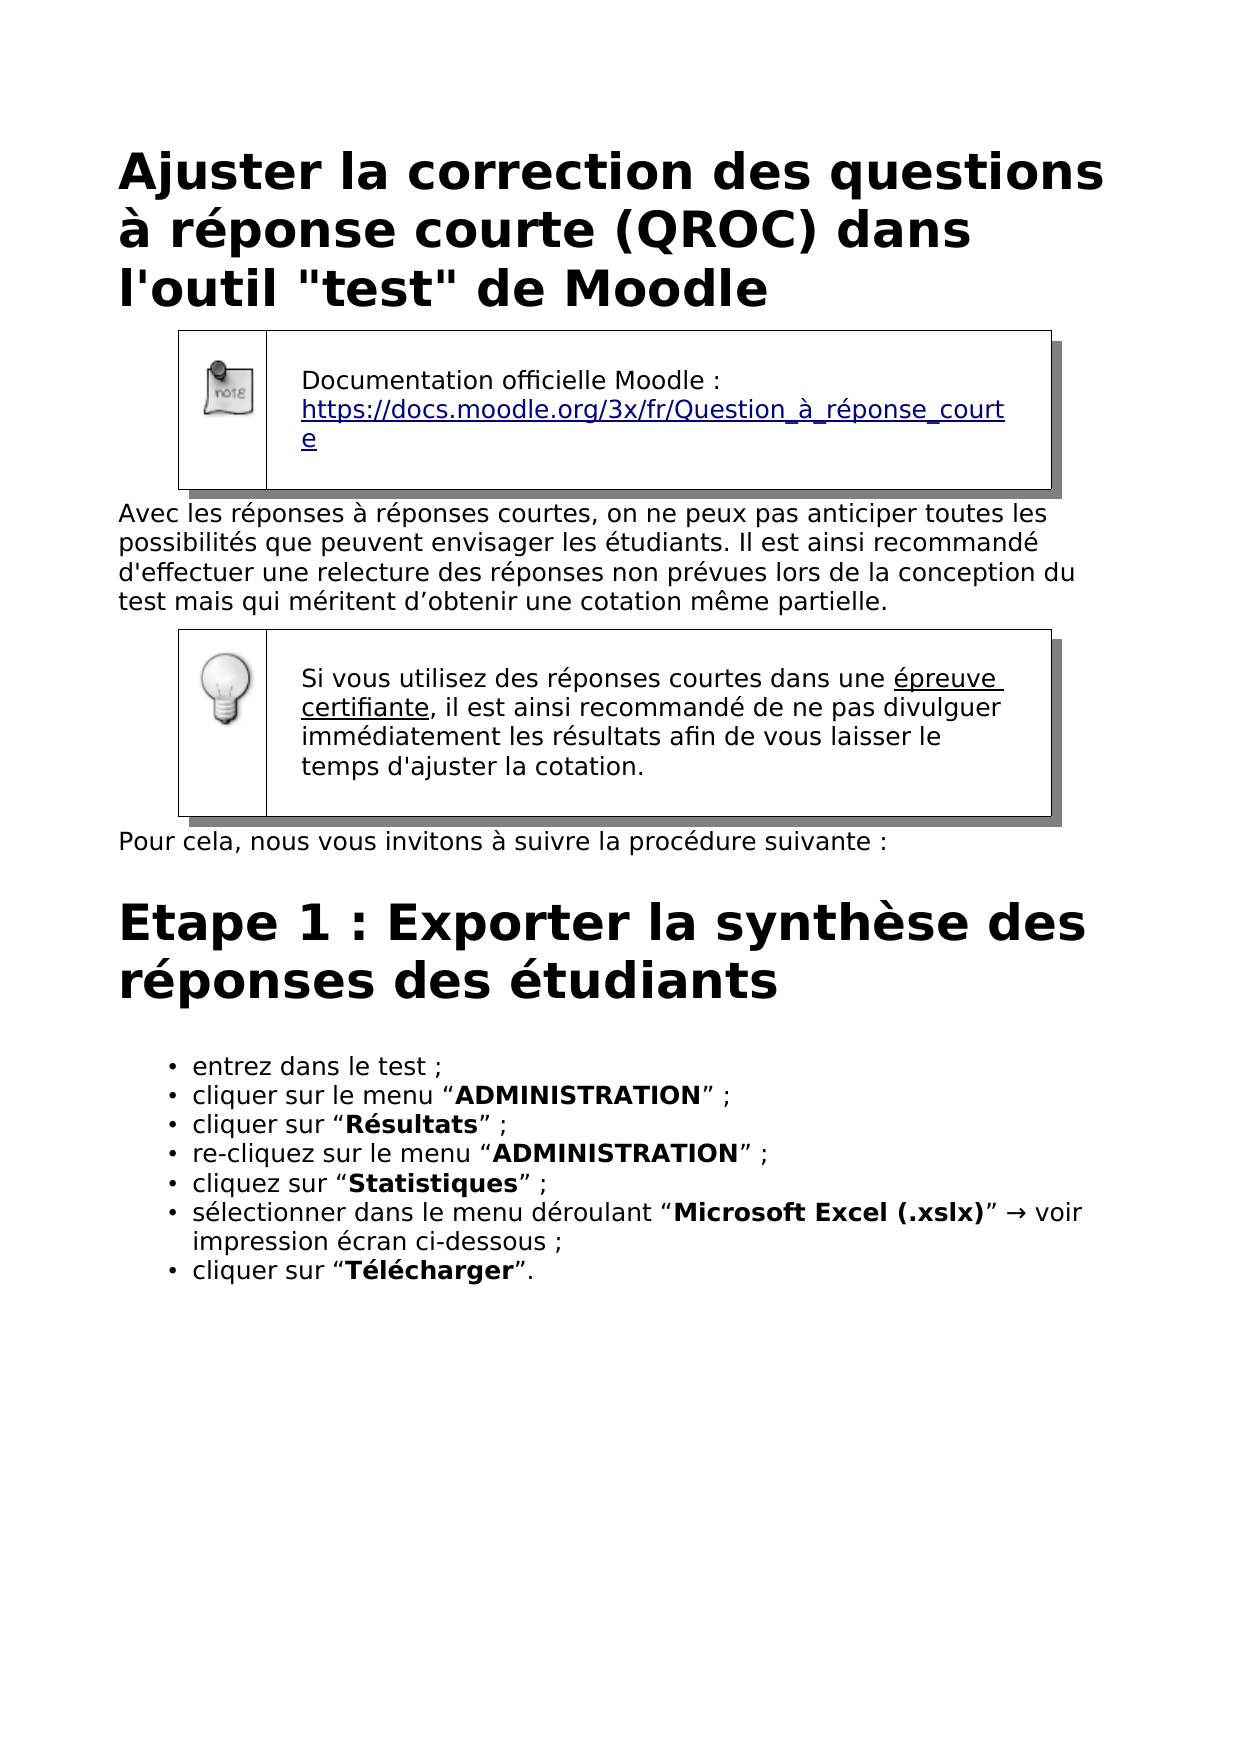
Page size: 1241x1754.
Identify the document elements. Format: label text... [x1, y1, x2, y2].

subtitle Ajuster la correction des questions à réponse courte (QROC) dans l'outil "test" de Moodle [118, 143, 1122, 318]
list re-cliquez sur le menu “ADMINISTRATION” ; [177, 1139, 1122, 1169]
table_header Si vous utilisez des réponses courtes dans une épreuve certifiante, il est ainsi recommandé de ne pas divulguer immédiatement les résultats afin de vous laisser le temps d'ajuster la cotation. [267, 630, 1051, 816]
list cliquer sur “Résultats” ; [177, 1110, 1122, 1139]
picture [190, 354, 266, 429]
text Pour cela, nous vous invitons à suivre la procédure suivante : [118, 827, 1122, 856]
table_header Documentation officielle Moodle : https://docs.moodle.org/3x/fr/Question_à_réponse_courte [267, 331, 1051, 489]
table_header [179, 630, 266, 816]
list cliquer sur “Télécharger”. [177, 1256, 1122, 1285]
picture [190, 652, 266, 728]
list sélectionner dans le menu déroulant “Microsoft Excel (.xslx)” → voir impression écran ci-dessous ; [177, 1198, 1122, 1256]
list cliquez sur “Statistiques” ; [177, 1169, 1122, 1198]
table_header [179, 331, 266, 489]
text Avec les réponses à réponses courtes, on ne peux pas anticiper toutes les possibilités que peuvent envisager les étudiants. Il est ainsi recommandé d'effectuer une relecture des réponses non prévues lors de la conception du test mais qui méritent d’obtenir une cotation même partielle. [118, 499, 1122, 616]
subtitle Etape 1 : Exporter la synthèse des réponses des étudiants [118, 894, 1122, 1010]
list cliquer sur le menu “ADMINISTRATION” ; [177, 1081, 1122, 1110]
list entrez dans le test ; [177, 1052, 1122, 1081]
